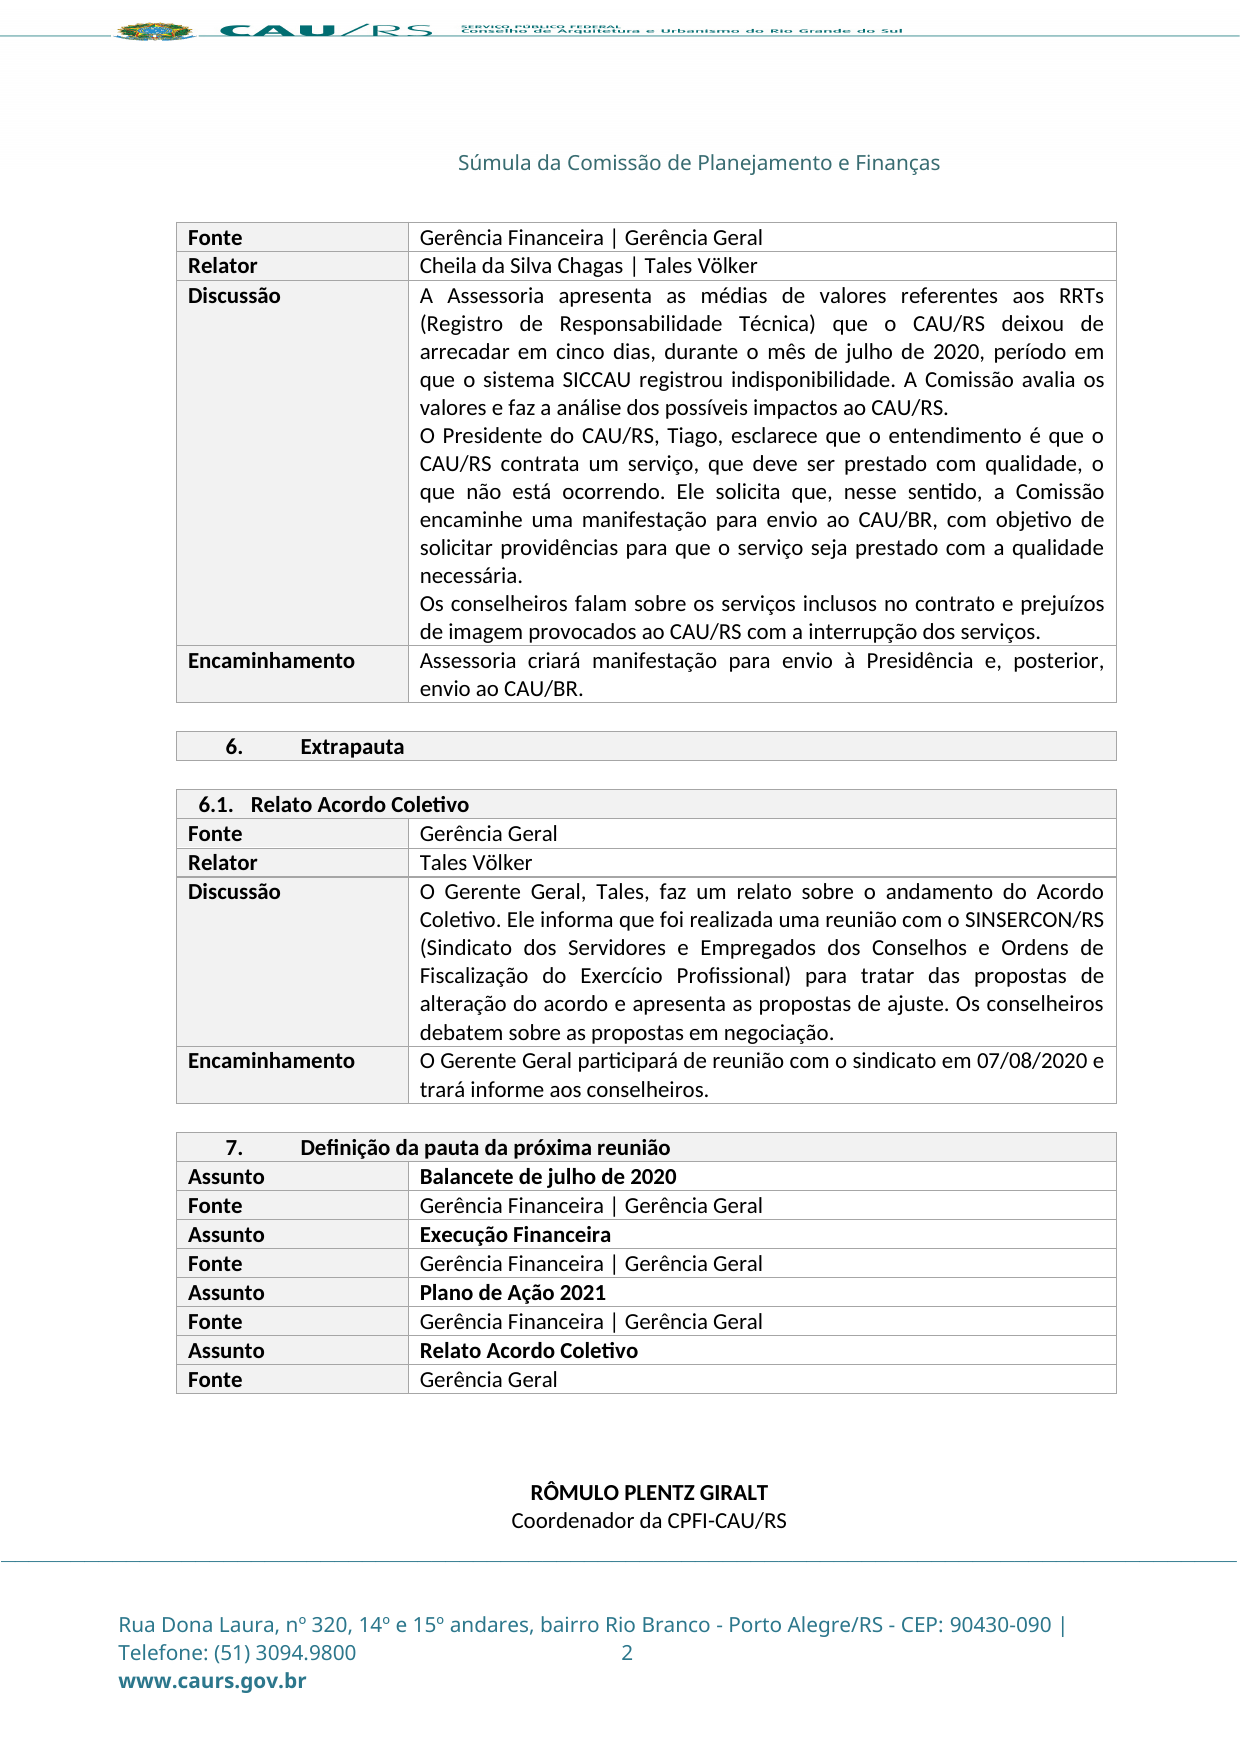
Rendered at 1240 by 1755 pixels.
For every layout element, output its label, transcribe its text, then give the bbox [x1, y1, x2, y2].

table_cell Execução Financeira [409, 1220, 1116, 1248]
table_cell [177, 761, 1117, 789]
table_cell Assessoria criará manifestação para envio à Presidência e, posterior, envio ao CAU/BR. [409, 646, 1116, 702]
table_cell Fonte [177, 1307, 408, 1335]
table_cell Extrapauta [177, 732, 1116, 760]
table_cell Assunto [177, 1220, 408, 1248]
table_cell O Gerente Geral participará de reunião com o sindicato em 07/08/2020 e trará informe aos conselheiros. [409, 1047, 1116, 1103]
table_cell A Assessoria apresenta as médias de valores referentes aos RRTs (Registro de Responsabilidade Técnica) que o CAU/RS deixou de arrecadar em cinco dias, durante o mês de julho de 2020, período em que o sistema SICCAU registrou indisponibilidade. A Comissão avalia os valores e faz a análise dos possíveis impactos ao CAU/RS. O Presidente do CAU/RS, Tiago, esclarece que o entendimento é que o CAU/RS contrata um serviço, que deve ser prestado com qualidade, o que não está ocorrendo. Ele solicita que, nesse sentido, a Comissão encaminhe uma manifestação para envio ao CAU/BR, com objetivo de solicitar providências para que o serviço seja prestado com a qualidade necessária. Os conselheiros falam sobre os serviços inclusos no contrato e prejuízos de imagem provocados ao CAU/RS com a interrupção dos serviços. [409, 281, 1116, 645]
table_cell Relator [177, 252, 408, 280]
table_cell Encaminhamento [177, 646, 408, 702]
text Coordenador da CPFI-CAU/RS [177, 1506, 1121, 1534]
table_cell Gerência Financeira | Gerência Geral [409, 1191, 1116, 1219]
table_cell [408, 1104, 1117, 1132]
table_cell [177, 703, 408, 731]
table_cell Fonte [177, 1365, 408, 1393]
table_cell Relato Acordo Coletivo [409, 1336, 1116, 1364]
table_cell Plano de Ação 2021 [409, 1278, 1116, 1306]
table_cell Fonte [177, 1249, 408, 1277]
table_cell Balancete de julho de 2020 [409, 1162, 1116, 1190]
table_cell Relator [177, 849, 408, 876]
table_cell Gerência Geral [409, 1365, 1116, 1393]
table_cell [177, 1104, 408, 1132]
table_cell Discussão [177, 281, 408, 645]
table_cell Definição da pauta da próxima reunião [177, 1133, 1116, 1161]
table_cell Discussão [177, 878, 408, 1046]
text RÔMULO PLENTZ GIRALT [177, 1478, 1121, 1506]
table_cell Relato Acordo Coletivo [177, 790, 1116, 818]
table_cell Encaminhamento [177, 1047, 408, 1103]
table_cell O Gerente Geral, Tales, faz um relato sobre o andamento do Acordo Coletivo. Ele informa que foi realizada uma reunião com o SINSERCON/RS (Sindicato dos Servidores e Empregados dos Conselhos e Ordens de Fiscalização do Exercício Profissional) para tratar das propostas de alteração do acordo e apresenta as propostas de ajuste. Os conselheiros debatem sobre as propostas em negociação. [409, 878, 1116, 1046]
table_cell Gerência Financeira | Gerência Geral [409, 223, 1116, 251]
table_cell Gerência Financeira | Gerência Geral [409, 1249, 1116, 1277]
table_cell Assunto [177, 1278, 408, 1306]
table_cell Gerência Geral [409, 819, 1116, 847]
table_cell Cheila da Silva Chagas | Tales Völker [409, 252, 1116, 280]
table_cell Assunto [177, 1162, 408, 1190]
table_cell Fonte [177, 819, 408, 847]
table_cell Fonte [177, 1191, 408, 1219]
table_cell Assunto [177, 1336, 408, 1364]
table_cell Gerência Financeira | Gerência Geral [409, 1307, 1116, 1335]
table_cell Tales Völker [409, 849, 1116, 876]
table_cell [408, 703, 1117, 731]
table_cell Fonte [177, 223, 408, 251]
